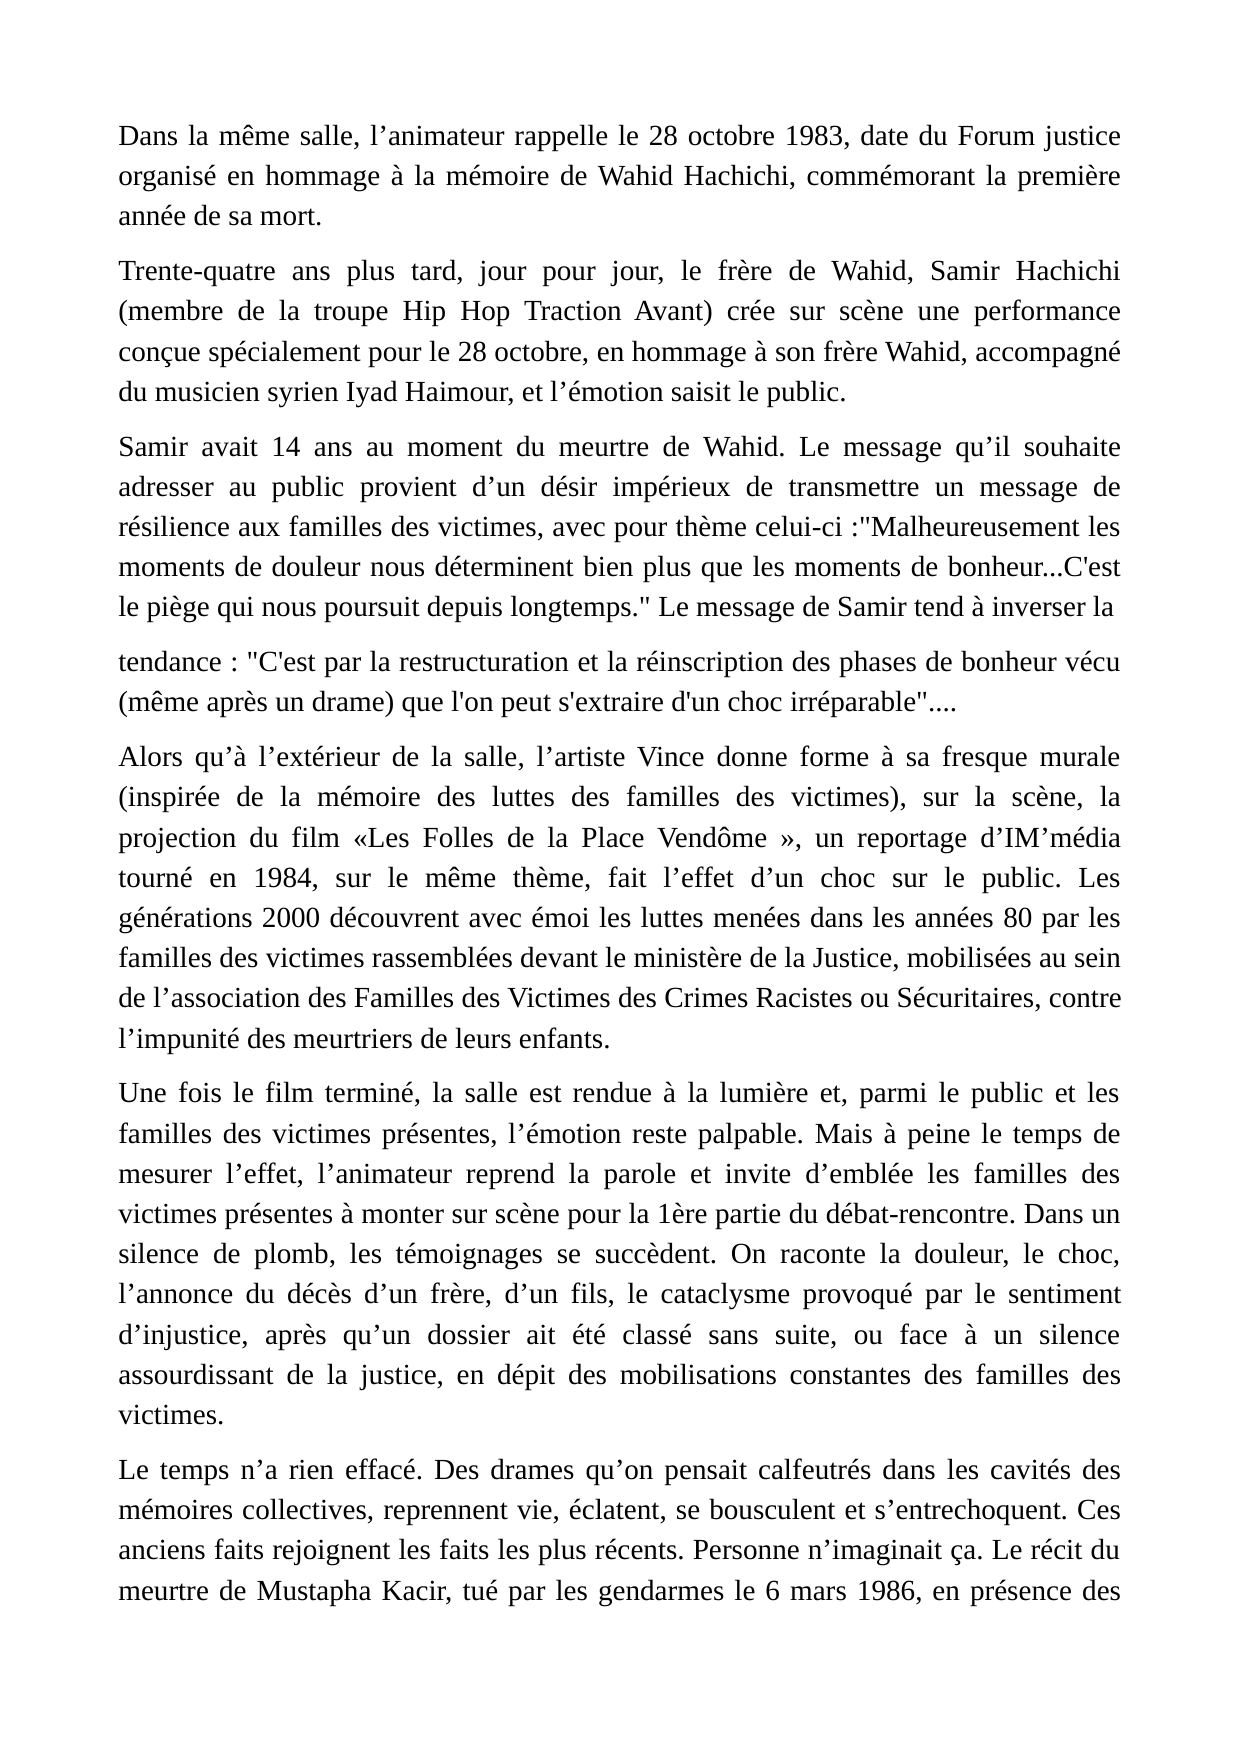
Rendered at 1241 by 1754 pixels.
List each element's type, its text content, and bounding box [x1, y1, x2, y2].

text Samir avait 14 ans au moment du meurtre de Wahid. Le message qu’il souhaite adresser au public provient d’un désir impérieux de transmettre un message de résilience aux familles des victimes, avec pour thème celui-ci :"Malheureusement les moments de douleur nous déterminent bien plus que les moments de bonheur...C'est le piège qui nous poursuit depuis longtemps." Le message de Samir tend à inverser la [118, 429, 1122, 623]
text Dans la même salle, l’animateur rappelle le 28 octobre 1983, date du Forum justice organisé en hommage à la mémoire de Wahid Hachichi, commémorant la première année de sa mort. [118, 118, 1122, 232]
text Une fois le film terminé, la salle est rendue à la lumière et, parmi le public et les familles des victimes présentes, l’émotion reste palpable. Mais à peine le temps de mesurer l’effet, l’animateur reprend la parole et invite d’emblée les familles des victimes présentes à monter sur scène pour la 1ère partie du débat-rencontre. Dans un silence de plomb, les témoignages se succèdent. On raconte la douleur, le choc, l’annonce du décès d’un frère, d’un fils, le cataclysme provoqué par le sentiment d’injustice, après qu’un dossier ait été classé sans suite, ou face à un silence assourdissant de la justice, en dépit des mobilisations constantes des familles des victimes. [118, 1076, 1122, 1431]
text Le temps n’a rien effacé. Des drames qu’on pensait calfeutrés dans les cavités des mémoires collectives, reprennent vie, éclatent, se bousculent et s’entrechoquent. Ces anciens faits rejoignent les faits les plus récents. Personne n’imaginait ça. Le récit du meurtre de Mustapha Kacir, tué par les gendarmes le 6 mars 1986, en présence des [118, 1452, 1122, 1606]
text tendance : "C'est par la restructuration et la réinscription des phases de bonheur vécu (même après un drame) que l'on peut s'extraire d'un choc irréparable".... [118, 644, 1122, 718]
text Alors qu’à l’extérieur de la salle, l’artiste Vince donne forme à sa fresque murale (inspirée de la mémoire des luttes des familles des victimes), sur la scène, la projection du film «Les Folles de la Place Vendôme », un reportage d’IM’média tourné en 1984, sur le même thème, fait l’effet d’un choc sur le public. Les générations 2000 découvrent avec émoi les luttes menées dans les années 80 par les familles des victimes rassemblées devant le ministère de la Justice, mobilisées au sein de l’association des Familles des Victimes des Crimes Racistes ou Sécuritaires, contre l’impunité des meurtriers de leurs enfants. [118, 739, 1122, 1054]
text Trente-quatre ans plus tard, jour pour jour, le frère de Wahid, Samir Hachichi (membre de la troupe Hip Hop Traction Avant) crée sur scène une performance conçue spécialement pour le 28 octobre, en hommage à son frère Wahid, accompagné du musicien syrien Iyad Haimour, et l’émotion saisit le public. [118, 253, 1122, 407]
